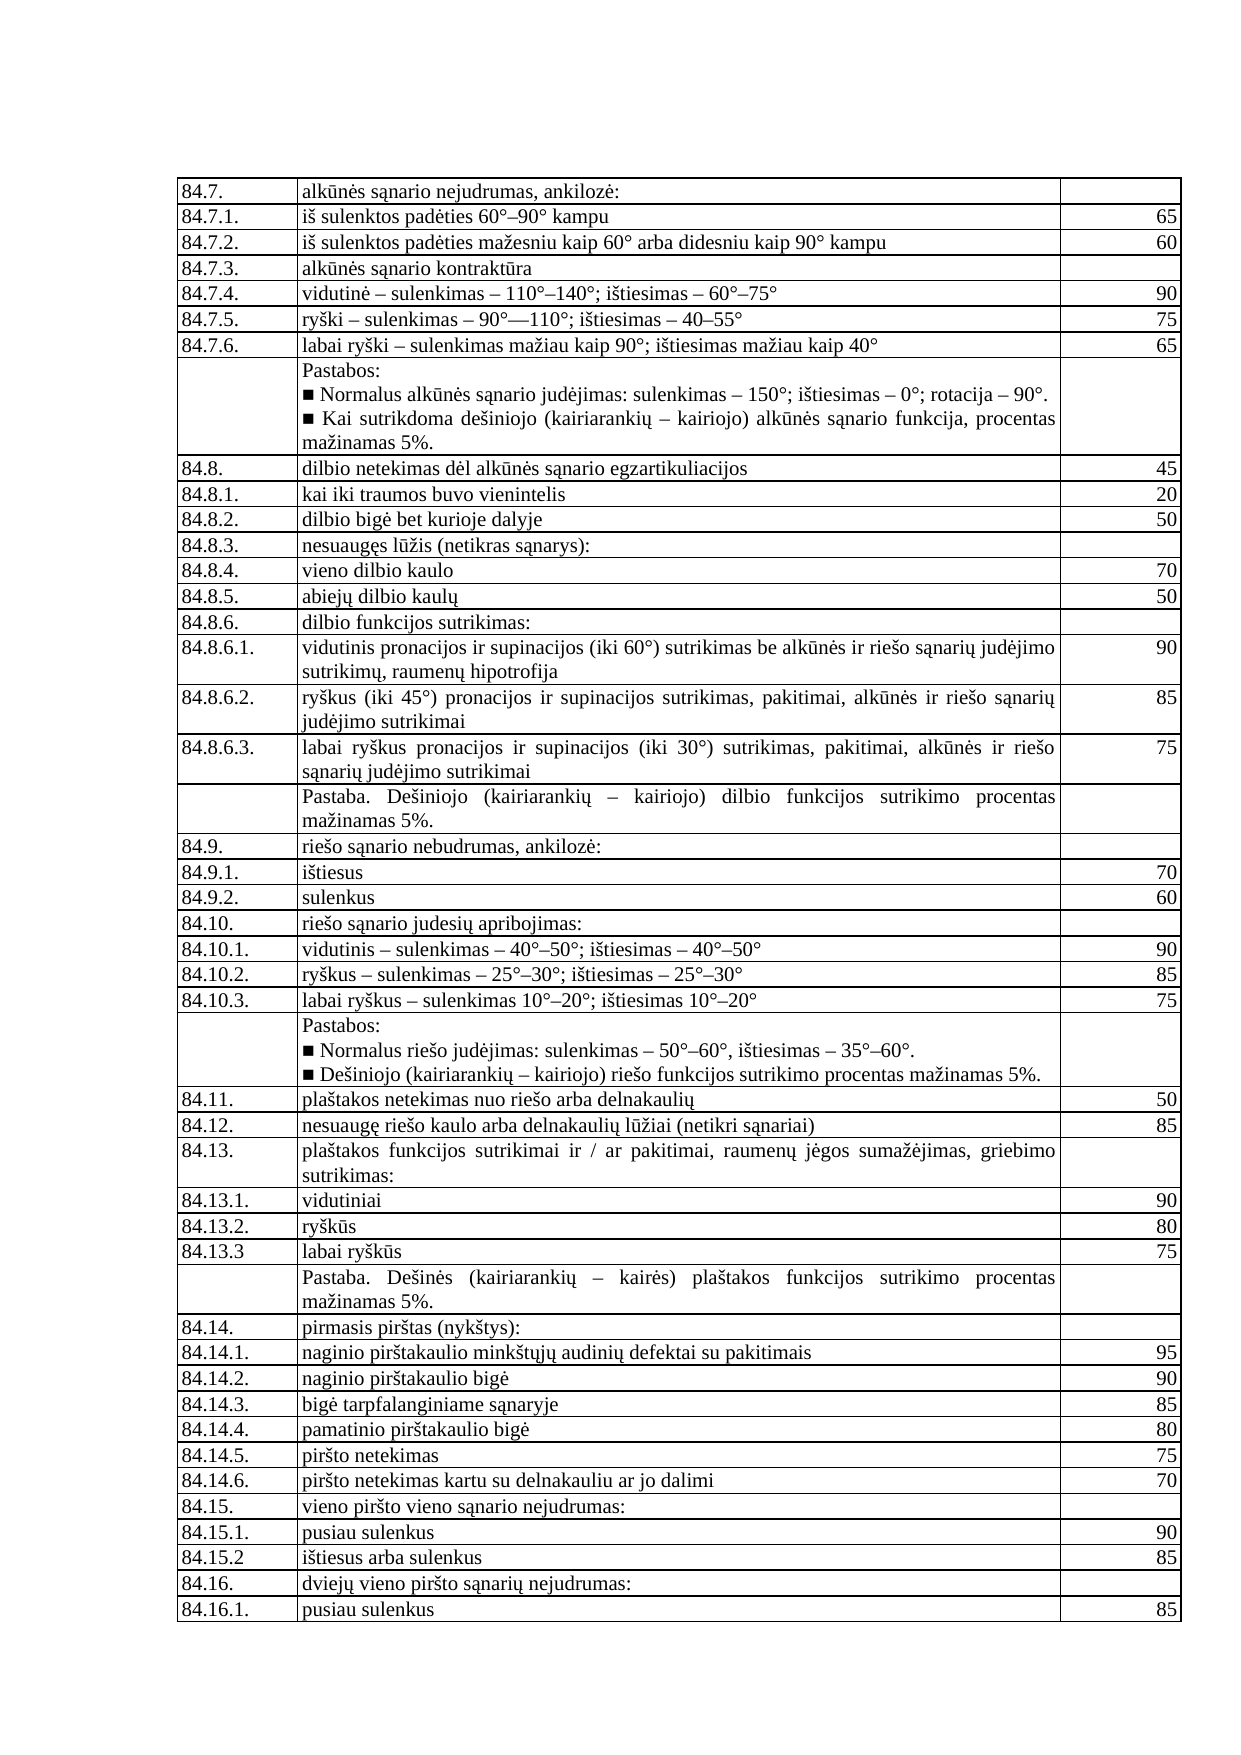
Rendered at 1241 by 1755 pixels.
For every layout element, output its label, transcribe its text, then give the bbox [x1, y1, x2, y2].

table_cell [1061, 610, 1180, 634]
table_cell ryškus (iki 45°) pronacijos ir supinacijos sutrikimas, pakitimai, alkūnės ir riešo sąnarių judėjimo sutrikimai [298, 685, 1060, 733]
table_cell 90 [1061, 937, 1180, 961]
table_cell 84.13.1. [178, 1188, 297, 1212]
table_cell pusiau sulenkus [298, 1520, 1060, 1544]
table_cell 85 [1061, 1545, 1180, 1569]
table_cell 84.16.1. [178, 1597, 297, 1621]
table_cell 75 [1061, 988, 1180, 1012]
table_cell 85 [1061, 1597, 1180, 1621]
table_cell 84.13. [178, 1138, 297, 1187]
table_cell [1061, 256, 1180, 280]
table_cell 70 [1061, 558, 1180, 582]
table_cell dilbio netekimas dėl alkūnės sąnario egzartikuliacijos [298, 456, 1060, 480]
table_cell plaštakos funkcijos sutrikimai ir / ar pakitimai, raumenų jėgos sumažėjimas, griebimo sutrikimas: [298, 1138, 1060, 1187]
table_cell 65 [1061, 333, 1180, 357]
table_cell vidutinis – sulenkimas – 40°–50°; ištiesimas – 40°–50° [298, 937, 1060, 961]
table_cell 90 [1061, 1188, 1180, 1212]
table_cell 84.8.6.3. [178, 735, 297, 783]
table_cell 50 [1061, 507, 1180, 531]
table_cell Pastabos: ■ Normalus riešo judėjimas: sulenkimas – 50°–60°, ištiesimas – 35°–60°. ■ Dešiniojo (kairiarankių – kairiojo) riešo funkcijos sutrikimo procentas mažinamas 5%. [298, 1013, 1060, 1086]
table_cell 20 [1061, 482, 1180, 506]
table_cell ryškus – sulenkimas – 25°–30°; ištiesimas – 25°–30° [298, 962, 1060, 986]
table_cell [1061, 785, 1180, 832]
table_cell [178, 1265, 297, 1313]
table_cell 84.15. [178, 1494, 297, 1518]
table_cell 84.16. [178, 1571, 297, 1595]
table_cell 84.13.3 [178, 1240, 297, 1263]
table_cell alkūnės sąnario kontraktūra [298, 256, 1060, 280]
table_cell [1061, 1265, 1180, 1313]
table_cell [178, 358, 297, 454]
table_cell ištiesus [298, 860, 1060, 884]
table_cell [178, 785, 297, 832]
table_cell piršto netekimas [298, 1443, 1060, 1467]
table_cell pusiau sulenkus [298, 1597, 1060, 1621]
table_cell 84.7.6. [178, 333, 297, 357]
table_cell 84.8.2. [178, 507, 297, 531]
table_cell riešo sąnario nebudrumas, ankilozė: [298, 834, 1060, 858]
table_cell 84.14.3. [178, 1392, 297, 1416]
table_cell 60 [1061, 230, 1180, 254]
table_cell riešo sąnario judesių apribojimas: [298, 911, 1060, 935]
table_cell 84.7.4. [178, 281, 297, 305]
table_cell sulenkus [298, 885, 1060, 909]
table_cell labai ryškus pronacijos ir supinacijos (iki 30°) sutrikimas, pakitimai, alkūnės ir riešo sąnarių judėjimo sutrikimai [298, 735, 1060, 783]
table_cell 84.7.3. [178, 256, 297, 280]
table_cell 50 [1061, 584, 1180, 608]
table_cell 85 [1061, 1392, 1180, 1416]
table_cell 84.9. [178, 834, 297, 858]
table_cell [1061, 179, 1180, 203]
table_cell dviejų vieno piršto sąnarių nejudrumas: [298, 1571, 1060, 1595]
table_cell [1061, 1013, 1180, 1086]
table_cell 84.8.6.1. [178, 635, 297, 683]
table_cell 84.11. [178, 1087, 297, 1111]
table_cell 84.8.6. [178, 610, 297, 634]
table_cell abiejų dilbio kaulų [298, 584, 1060, 608]
table_cell 45 [1061, 456, 1180, 480]
table_cell 50 [1061, 1087, 1180, 1111]
table_cell 84.14.2. [178, 1366, 297, 1390]
table_cell labai ryškūs [298, 1240, 1060, 1263]
table_cell [1061, 358, 1180, 454]
table_cell Pastabos: ■ Normalus alkūnės sąnario judėjimas: sulenkimas – 150°; ištiesimas – 0°; rotacija – 90°. ■ Kai sutrikdoma dešiniojo (kairiarankių – kairiojo) alkūnės sąnario funkcija, procentas mažinamas 5%. [298, 358, 1060, 454]
table_cell nesuaugęs lūžis (netikras sąnarys): [298, 533, 1060, 557]
table_cell 85 [1061, 1113, 1180, 1137]
table_cell 65 [1061, 205, 1180, 228]
table_cell Pastaba. Dešiniojo (kairiarankių – kairiojo) dilbio funkcijos sutrikimo procentas mažinamas 5%. [298, 785, 1060, 832]
table_cell 84.14.5. [178, 1443, 297, 1467]
table_cell 84.8.3. [178, 533, 297, 557]
table_cell 75 [1061, 1443, 1180, 1467]
table_cell 84.9.1. [178, 860, 297, 884]
table_cell [1061, 1138, 1180, 1187]
table_cell plaštakos netekimas nuo riešo arba delnakaulių [298, 1087, 1060, 1111]
table_cell 84.8.1. [178, 482, 297, 506]
table_cell [1061, 533, 1180, 557]
table_cell 84.14.6. [178, 1468, 297, 1492]
table_cell dilbio bigė bet kurioje dalyje [298, 507, 1060, 531]
table_cell labai ryškus – sulenkimas 10°–20°; ištiesimas 10°–20° [298, 988, 1060, 1012]
table_cell pamatinio pirštakaulio bigė [298, 1417, 1060, 1441]
table_cell 84.10.1. [178, 937, 297, 961]
table_cell 90 [1061, 1520, 1180, 1544]
table_cell 80 [1061, 1417, 1180, 1441]
table_cell 84.15.2 [178, 1545, 297, 1569]
table_cell iš sulenktos padėties mažesniu kaip 60° arba didesniu kaip 90° kampu [298, 230, 1060, 254]
table_cell ryškūs [298, 1214, 1060, 1238]
table_cell 75 [1061, 1240, 1180, 1263]
table_cell 84.7.1. [178, 205, 297, 228]
table_cell [1061, 834, 1180, 858]
table_cell 70 [1061, 1468, 1180, 1492]
table_cell 84.7.5. [178, 307, 297, 331]
table_cell 84.13.2. [178, 1214, 297, 1238]
table_cell dilbio funkcijos sutrikimas: [298, 610, 1060, 634]
table_cell [178, 1013, 297, 1086]
table_cell 84.8.6.2. [178, 685, 297, 733]
table_cell 60 [1061, 885, 1180, 909]
table_cell 84.10.3. [178, 988, 297, 1012]
table_cell vieno dilbio kaulo [298, 558, 1060, 582]
table_cell 85 [1061, 685, 1180, 733]
table_cell vidutinė – sulenkimas – 110°–140°; ištiesimas – 60°–75° [298, 281, 1060, 305]
table_cell 85 [1061, 962, 1180, 986]
table_cell naginio pirštakaulio minkštųjų audinių defektai su pakitimais [298, 1340, 1060, 1364]
table_cell 90 [1061, 1366, 1180, 1390]
table_cell 84.8.5. [178, 584, 297, 608]
table_cell bigė tarpfalanginiame sąnaryje [298, 1392, 1060, 1416]
table_cell 90 [1061, 281, 1180, 305]
table_cell 84.9.2. [178, 885, 297, 909]
table_cell alkūnės sąnario nejudrumas, ankilozė: [298, 179, 1060, 203]
table_cell 95 [1061, 1340, 1180, 1364]
table_cell 84.14.4. [178, 1417, 297, 1441]
table_cell pirmasis pirštas (nykštys): [298, 1315, 1060, 1339]
table_cell Pastaba. Dešinės (kairiarankių – kairės) plaštakos funkcijos sutrikimo procentas mažinamas 5%. [298, 1265, 1060, 1313]
table_cell 84.8. [178, 456, 297, 480]
table_cell vieno piršto vieno sąnario nejudrumas: [298, 1494, 1060, 1518]
table_cell 84.7. [178, 179, 297, 203]
table_cell [1061, 1571, 1180, 1595]
table_cell [1061, 911, 1180, 935]
table_cell [1061, 1315, 1180, 1339]
table_cell vidutinis pronacijos ir supinacijos (iki 60°) sutrikimas be alkūnės ir riešo sąnarių judėjimo sutrikimų, raumenų hipotrofija [298, 635, 1060, 683]
table_cell 80 [1061, 1214, 1180, 1238]
table_cell ištiesus arba sulenkus [298, 1545, 1060, 1569]
table_cell naginio pirštakaulio bigė [298, 1366, 1060, 1390]
table_cell 84.12. [178, 1113, 297, 1137]
table_cell 84.8.4. [178, 558, 297, 582]
table_cell 84.7.2. [178, 230, 297, 254]
table_cell 70 [1061, 860, 1180, 884]
table_cell 84.14. [178, 1315, 297, 1339]
table_cell iš sulenktos padėties 60°–90° kampu [298, 205, 1060, 228]
table_cell 75 [1061, 735, 1180, 783]
table_cell 84.14.1. [178, 1340, 297, 1364]
table_cell [1061, 1494, 1180, 1518]
table_cell 75 [1061, 307, 1180, 331]
table_cell kai iki traumos buvo vienintelis [298, 482, 1060, 506]
table_cell nesuaugę riešo kaulo arba delnakaulių lūžiai (netikri sąnariai) [298, 1113, 1060, 1137]
table_cell 84.10.2. [178, 962, 297, 986]
table_cell 84.10. [178, 911, 297, 935]
table_cell vidutiniai [298, 1188, 1060, 1212]
table_cell labai ryški – sulenkimas mažiau kaip 90°; ištiesimas mažiau kaip 40° [298, 333, 1060, 357]
table_cell piršto netekimas kartu su delnakauliu ar jo dalimi [298, 1468, 1060, 1492]
table_cell ryški – sulenkimas – 90°—110°; ištiesimas – 40–55° [298, 307, 1060, 331]
table_cell 90 [1061, 635, 1180, 683]
table_cell 84.15.1. [178, 1520, 297, 1544]
